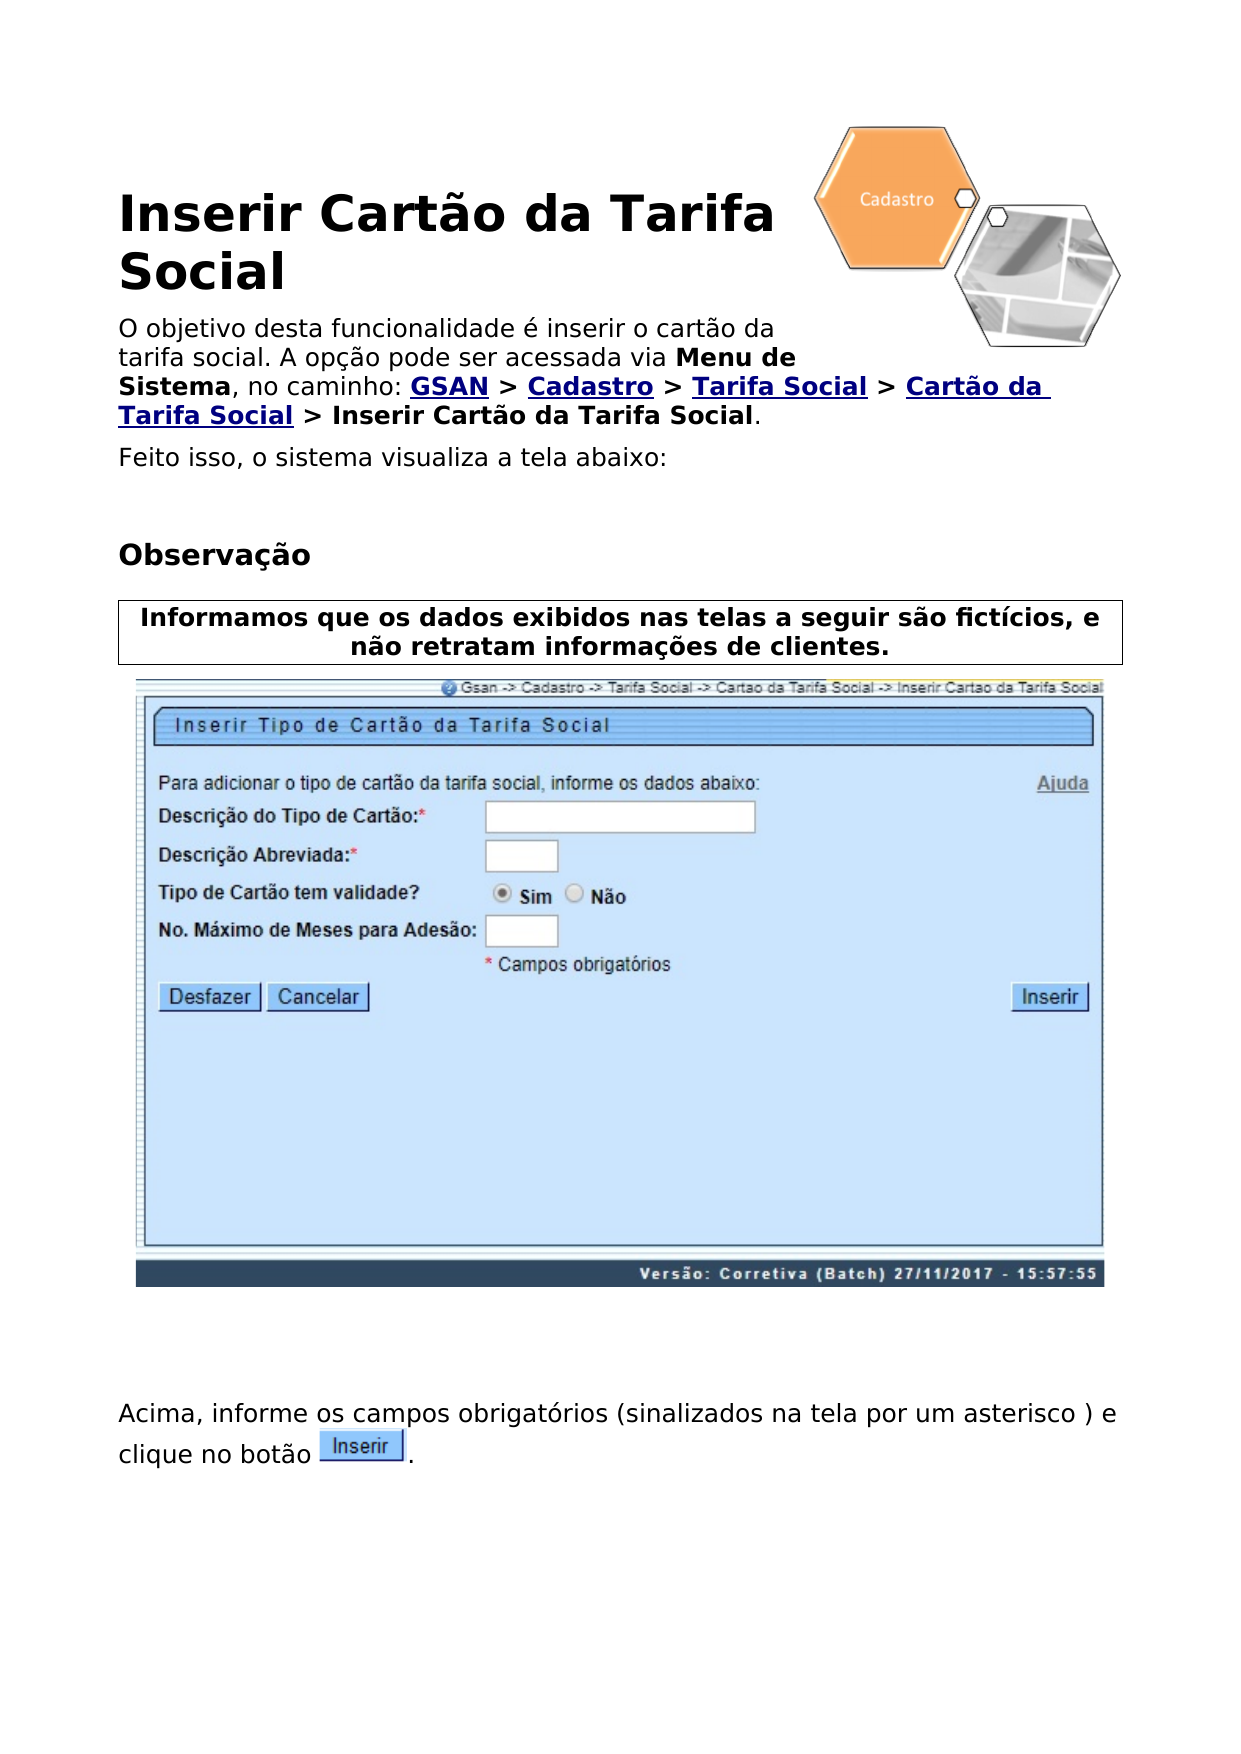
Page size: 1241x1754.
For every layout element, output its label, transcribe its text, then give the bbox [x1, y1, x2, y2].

picture [319, 1428, 407, 1463]
text Acima, informe os campos obrigatórios (sinalizados na tela por um asterisco ) e clique no botão . [118, 1399, 1122, 1469]
picture [809, 118, 1123, 353]
table_header Informamos que os dados exibidos nas telas a seguir são fictícios, e não retratam informações de clientes. [119, 601, 1122, 664]
text O objetivo desta funcionalidade é inserir o cartão da tarifa social. A opção pode ser acessada via Menu de Sistema, no caminho: GSAN > Cadastro > Tarifa Social > Cartão da Tarifa Social > Inserir Cartão da Tarifa Social. [118, 314, 1122, 430]
text Feito isso, o sistema visualiza a tela abaixo: [118, 443, 1122, 501]
subtitle Observação [118, 539, 1122, 573]
picture [135, 679, 1105, 1287]
subtitle Inserir Cartão da Tarifa Social [118, 185, 809, 301]
